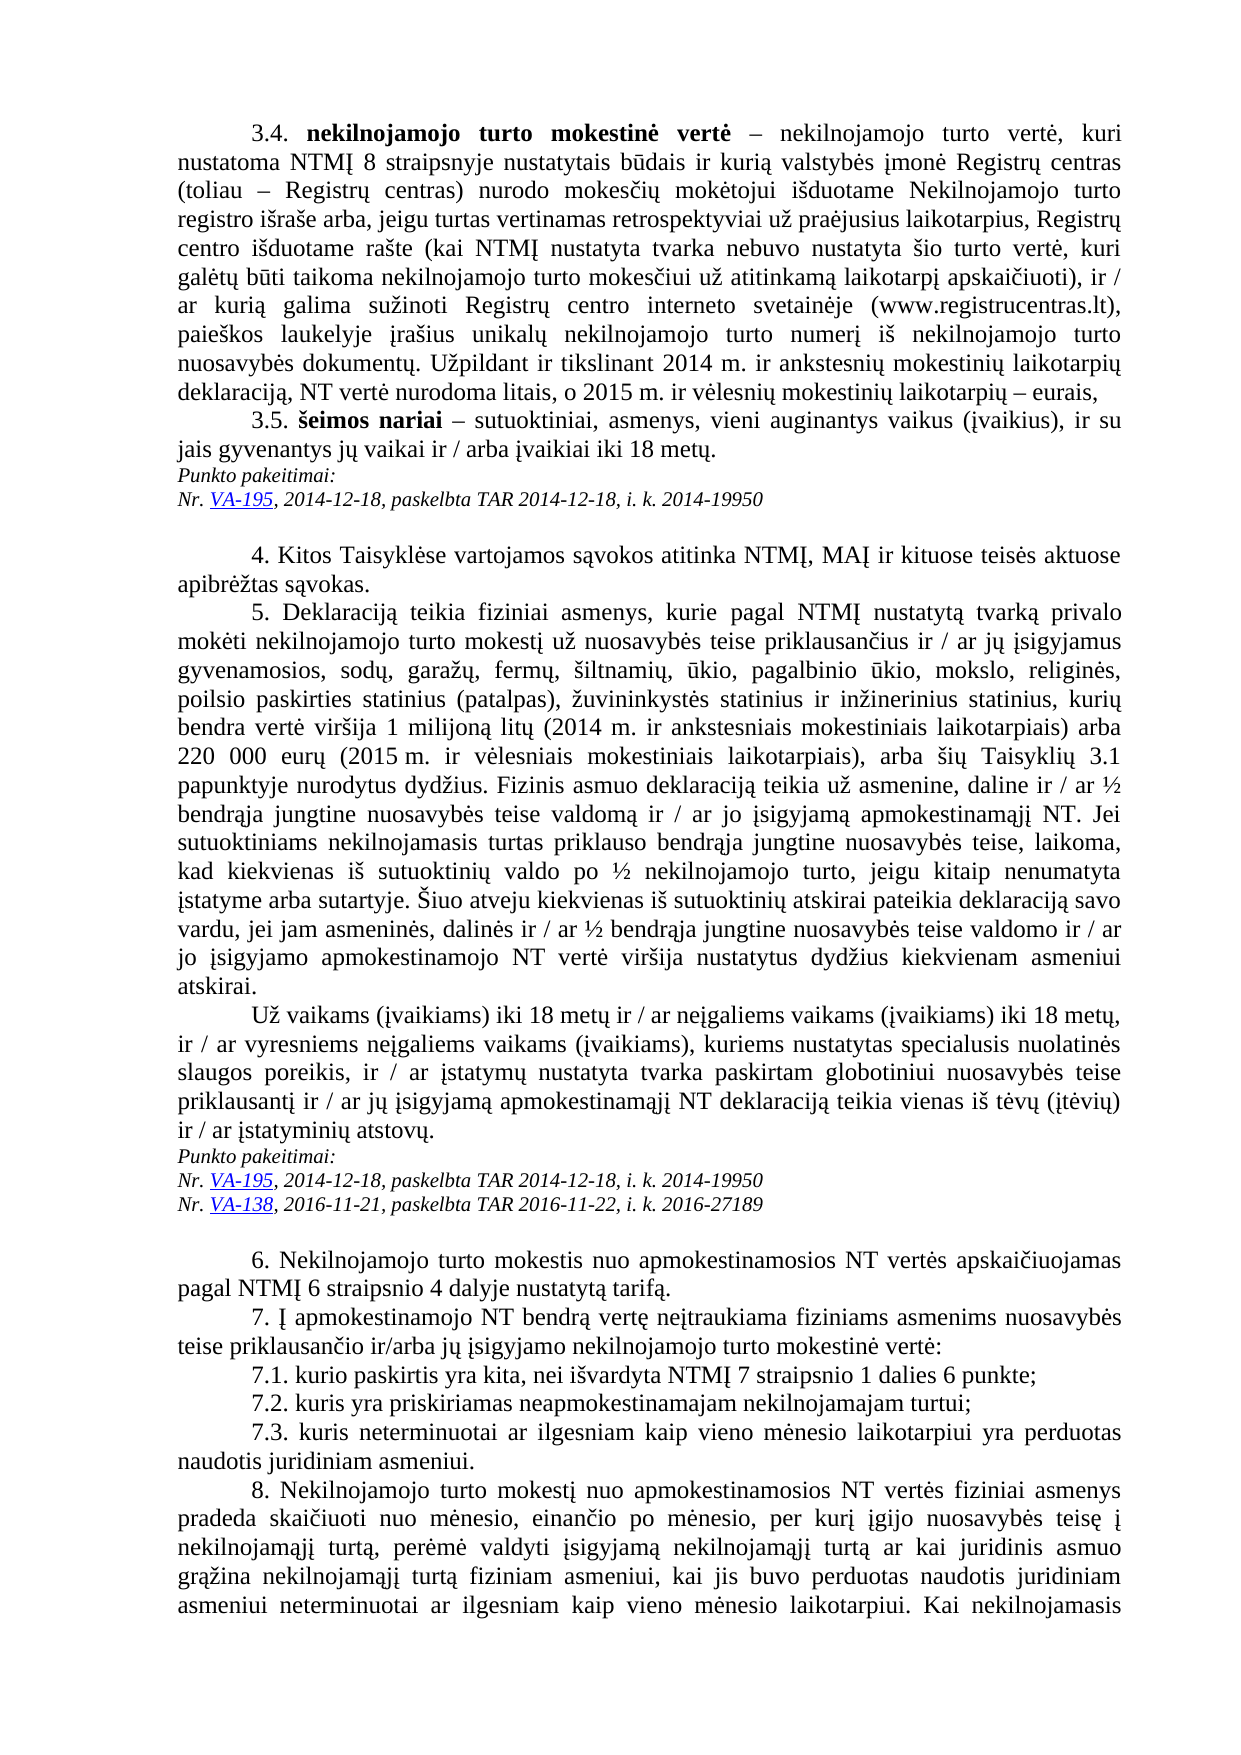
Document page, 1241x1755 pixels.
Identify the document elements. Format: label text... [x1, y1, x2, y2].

text Punkto pakeitimai: [177, 463, 1122, 487]
text Nr. VA-195, 2014-12-18, paskelbta TAR 2014-12-18, i. k. 2014-19950 [177, 1168, 1122, 1192]
text Nr. VA-138, 2016-11-21, paskelbta TAR 2016-11-22, i. k. 2016-27189 [177, 1192, 1122, 1216]
text 4. Kitos Taisyklėse vartojamos sąvokos atitinka NTMĮ, MAĮ ir kituose teisės aktuose apibrėžtas sąvokas. [177, 540, 1122, 597]
text 6. Nekilnojamojo turto mokestis nuo apmokestinamosios NT vertės apskaičiuojamas pagal NTMĮ 6 straipsnio 4 dalyje nustatytą tarifą. [177, 1245, 1122, 1302]
text 5. Deklaraciją teikia fiziniai asmenys, kurie pagal NTMĮ nustatytą tvarką privalo mokėti nekilnojamojo turto mokestį už nuosavybės teise priklausančius ir / ar jų įsigyjamus gyvenamosios, sodų, garažų, fermų, šiltnamių, ūkio, pagalbinio ūkio, mokslo, religinės, poilsio paskirties statinius (patalpas), žuvininkystės statinius ir inžinerinius statinius, kurių bendra vertė viršija 1 milijoną litų (2014 m. ir ankstesniais mokestiniais laikotarpiais) arba 220 000 eurų (2015 m. ir vėlesniais mokestiniais laikotarpiais), arba šių Taisyklių 3.1 papunktyje nurodytus dydžius. Fizinis asmuo deklaraciją teikia už asmenine, daline ir / ar ½ bendrąja jungtine nuosavybės teise valdomą ir / ar jo įsigyjamą apmokestinamąjį NT. Jei sutuoktiniams nekilnojamasis turtas priklauso bendrąja jungtine nuosavybės teise, laikoma, kad kiekvienas iš sutuoktinių valdo po ½ nekilnojamojo turto, jeigu kitaip nenumatyta įstatyme arba sutartyje. Šiuo atveju kiekvienas iš sutuoktinių atskirai pateikia deklaraciją savo vardu, jei jam asmeninės, dalinės ir / ar ½ bendrąja jungtine nuosavybės teise valdomo ir / ar jo įsigyjamo apmokestinamojo NT vertė viršija nustatytus dydžius kiekvienam asmeniui atskirai. [177, 597, 1122, 1000]
text 7.1. kurio paskirtis yra kita, nei išvardyta NTMĮ 7 straipsnio 1 dalies 6 punkte; [177, 1360, 1122, 1388]
text 3.5. šeimos nariai – sutuoktiniai, asmenys, vieni auginantys vaikus (įvaikius), ir su jais gyvenantys jų vaikai ir / arba įvaikiai iki 18 metų. [177, 406, 1122, 463]
text 3.4. nekilnojamojo turto mokestinė vertė – nekilnojamojo turto vertė, kuri nustatoma NTMĮ 8 straipsnyje nustatytais būdais ir kurią valstybės įmonė Registrų centras (toliau – Registrų centras) nurodo mokesčių mokėtojui išduotame Nekilnojamojo turto registro išraše arba, jeigu turtas vertinamas retrospektyviai už praėjusius laikotarpius, Registrų centro išduotame rašte (kai NTMĮ nustatyta tvarka nebuvo nustatyta šio turto vertė, kuri galėtų būti taikoma nekilnojamojo turto mokesčiui už atitinkamą laikotarpį apskaičiuoti), ir / ar kurią galima sužinoti Registrų centro interneto svetainėje (www.registrucentras.lt), paieškos laukelyje įrašius unikalų nekilnojamojo turto numerį iš nekilnojamojo turto nuosavybės dokumentų. Užpildant ir tikslinant 2014 m. ir ankstesnių mokestinių laikotarpių deklaraciją, NT vertė nurodoma litais, o 2015 m. ir vėlesnių mokestinių laikotarpių – eurais, [177, 118, 1122, 406]
text Už vaikams (įvaikiams) iki 18 metų ir / ar neįgaliems vaikams (įvaikiams) iki 18 metų, ir / ar vyresniems neįgaliems vaikams (įvaikiams), kuriems nustatytas specialusis nuolatinės slaugos poreikis, ir / ar įstatymų nustatyta tvarka paskirtam globotiniui nuosavybės teise priklausantį ir / ar jų įsigyjamą apmokestinamąjį NT deklaraciją teikia vienas iš tėvų (įtėvių) ir / ar įstatyminių atstovų. [177, 1000, 1122, 1144]
text 7.2. kuris yra priskiriamas neapmokestinamajam nekilnojamajam turtui; [177, 1388, 1122, 1417]
text Nr. VA-195, 2014-12-18, paskelbta TAR 2014-12-18, i. k. 2014-19950 [177, 487, 1122, 511]
text 8. Nekilnojamojo turto mokestį nuo apmokestinamosios NT vertės fiziniai asmenys pradeda skaičiuoti nuo mėnesio, einančio po mėnesio, per kurį įgijo nuosavybės teisę į nekilnojamąjį turtą, perėmė valdyti įsigyjamą nekilnojamąjį turtą ar kai juridinis asmuo grąžina nekilnojamąjį turtą fiziniam asmeniui, kai jis buvo perduotas naudotis juridiniam asmeniui neterminuotai ar ilgesniam kaip vieno mėnesio laikotarpiui. Kai nekilnojamasis [177, 1475, 1122, 1618]
text Punkto pakeitimai: [177, 1144, 1122, 1168]
text 7. Į apmokestinamojo NT bendrą vertę neįtraukiama fiziniams asmenims nuosavybės teise priklausančio ir/arba jų įsigyjamo nekilnojamojo turto mokestinė vertė: [177, 1302, 1122, 1360]
text 7.3. kuris neterminuotai ar ilgesniam kaip vieno mėnesio laikotarpiui yra perduotas naudotis juridiniam asmeniui. [177, 1417, 1122, 1475]
